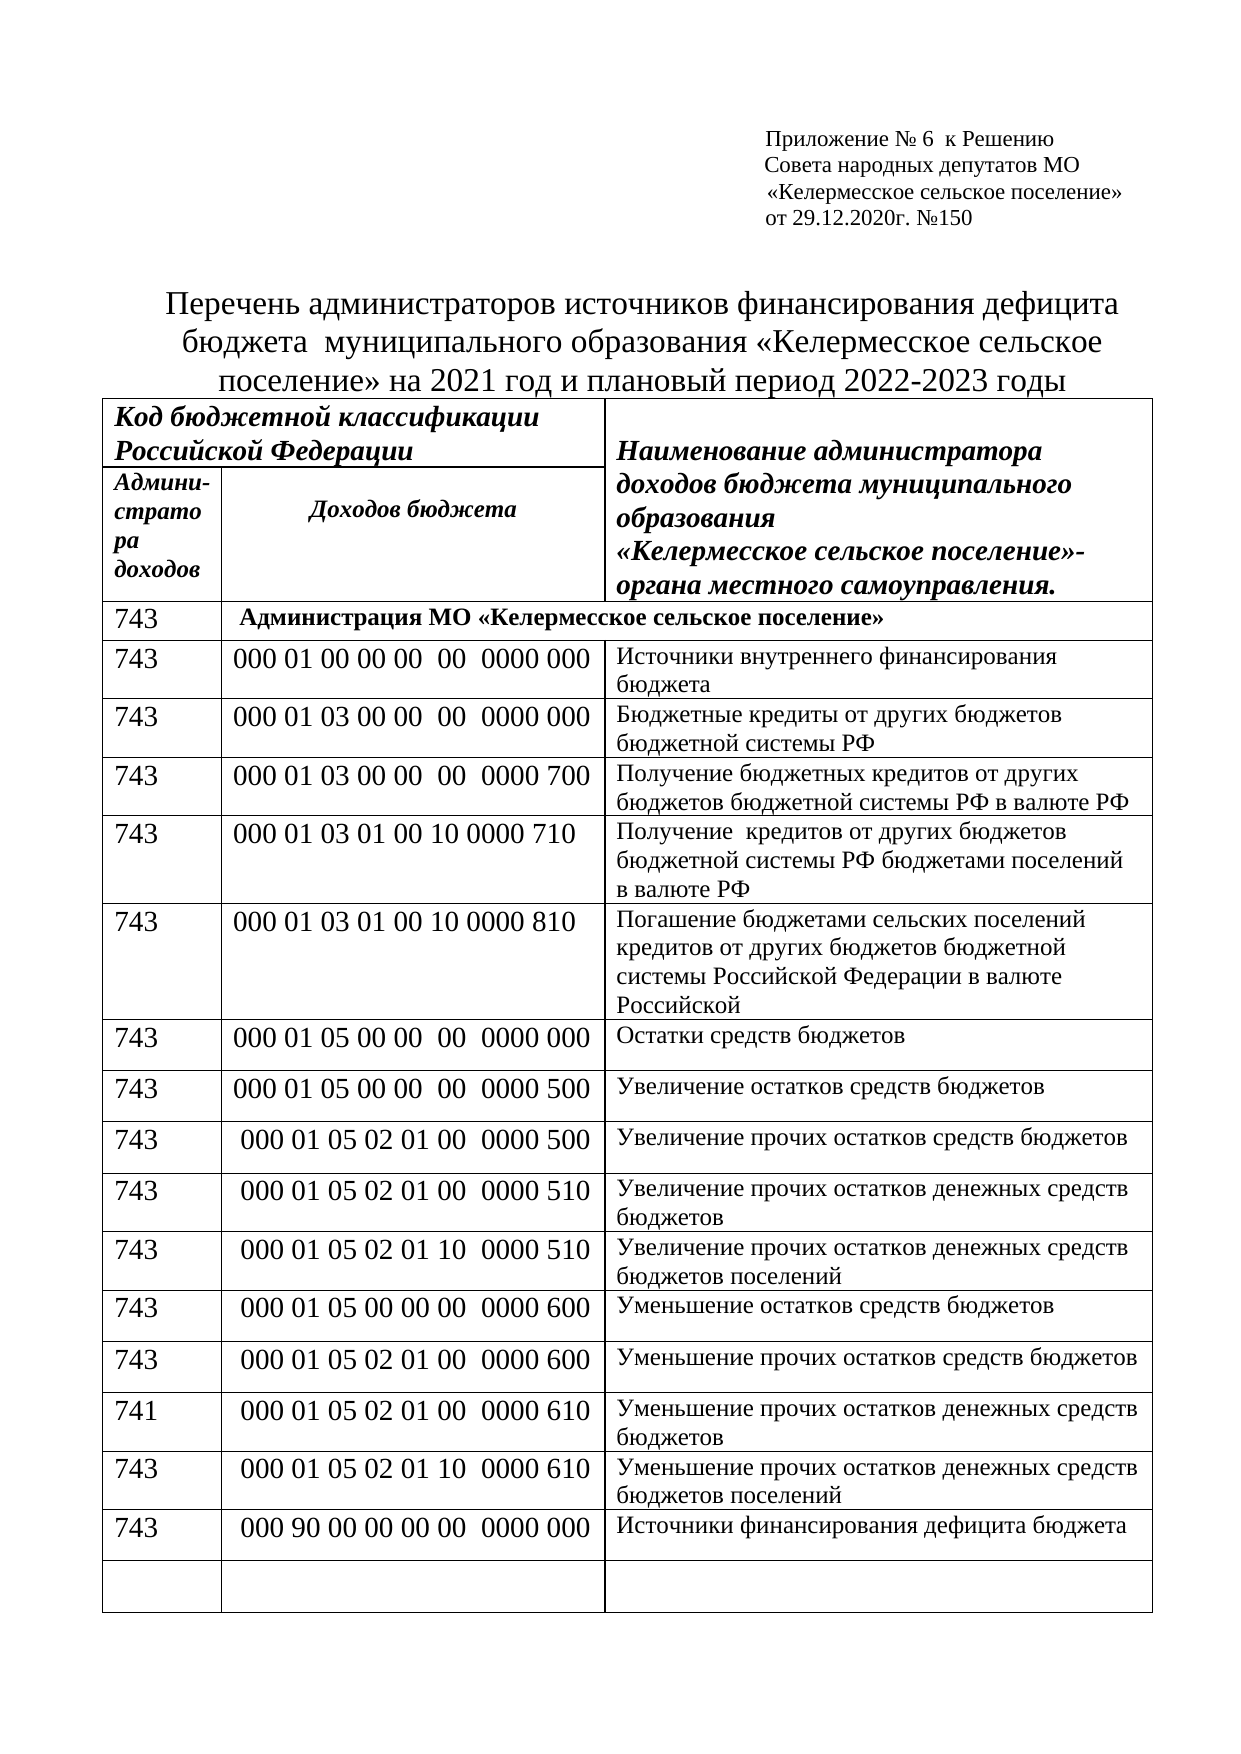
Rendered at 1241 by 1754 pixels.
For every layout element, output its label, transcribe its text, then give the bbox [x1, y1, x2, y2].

table_cell 743 [103, 1122, 221, 1172]
table_cell Админи-стратора доходов [103, 468, 221, 601]
table_cell 743 [103, 904, 221, 1019]
table_cell 000 01 05 02 01 00 0000 510 [222, 1174, 604, 1231]
table_cell Уменьшение прочих остатков денежных средств бюджетов [606, 1393, 1152, 1451]
table_cell 743 [103, 1342, 221, 1392]
table_cell 000 01 05 00 00 00 0000 000 [222, 1020, 604, 1070]
table_cell 000 90 00 00 00 00 0000 000 [222, 1510, 604, 1560]
table_cell 743 [103, 758, 221, 815]
table_cell 000 01 05 02 01 10 0000 610 [222, 1452, 604, 1509]
table_cell 743 [103, 699, 221, 757]
text Перечень администраторов источников финансирования дефицита бюджета муниципального образования «Келермесское сельское поселение» на 2021 год и плановый период 2022-2023 годы [148, 283, 1137, 398]
table_cell 000 01 05 02 01 10 0000 510 [222, 1232, 604, 1289]
table_cell Увеличение прочих остатков денежных средств бюджетов поселений [606, 1232, 1152, 1289]
table_cell 741 [103, 1393, 221, 1451]
table_cell Остатки средств бюджетов [606, 1020, 1152, 1070]
table_cell 743 [103, 1174, 221, 1231]
table_cell 743 [103, 1071, 221, 1121]
table_cell Погашение бюджетами сельских поселений кредитов от других бюджетов бюджетной системы Российской Федерации в валюте Российской [606, 904, 1152, 1019]
table_cell Источники внутреннего финансирования бюджета [606, 641, 1152, 698]
table_cell Администрация МО «Келермесское сельское поселение» [222, 602, 1152, 640]
table_cell Увеличение прочих остатков средств бюджетов [606, 1122, 1152, 1172]
table_cell 743 [103, 1510, 221, 1560]
table_cell 743 [103, 1452, 221, 1509]
table_cell 000 01 03 00 00 00 0000 000 [222, 699, 604, 757]
subtitle от 29.12.2020г. №150 [148, 204, 1137, 231]
text Приложение № 6 к Решению [148, 125, 1137, 152]
table_cell [222, 1561, 604, 1612]
table_cell Уменьшение прочих остатков средств бюджетов [606, 1342, 1152, 1392]
table_cell 743 [103, 1232, 221, 1289]
table_cell Увеличение остатков средств бюджетов [606, 1071, 1152, 1121]
table_cell Увеличение прочих остатков денежных средств бюджетов [606, 1174, 1152, 1231]
table_cell 743 [103, 602, 221, 640]
table_cell 000 01 05 00 00 00 0000 600 [222, 1291, 604, 1341]
table_cell [103, 1561, 221, 1612]
table_cell 000 01 03 01 00 10 0000 710 [222, 816, 604, 903]
table_cell Уменьшение прочих остатков денежных средств бюджетов поселений [606, 1452, 1152, 1509]
table_cell 000 01 05 00 00 00 0000 500 [222, 1071, 604, 1121]
table_cell 000 01 05 02 01 00 0000 610 [222, 1393, 604, 1451]
table_cell 000 01 05 02 01 00 0000 500 [222, 1122, 604, 1172]
table_header Наименование администратора доходов бюджета муниципального образования «Келермесское сельское поселение»- органа местного самоуправления. [606, 399, 1152, 601]
table_cell Получение бюджетных кредитов от других бюджетов бюджетной системы РФ в валюте РФ [606, 758, 1152, 815]
table_cell Получение кредитов от других бюджетов бюджетной системы РФ бюджетами поселений в валюте РФ [606, 816, 1152, 903]
table_cell 000 01 03 00 00 00 0000 700 [222, 758, 604, 815]
table_cell 743 [103, 1291, 221, 1341]
table_cell 000 01 05 02 01 00 0000 600 [222, 1342, 604, 1392]
table_cell [606, 1561, 1152, 1612]
table_cell 743 [103, 641, 221, 698]
table_cell 000 01 03 01 00 10 0000 810 [222, 904, 604, 1019]
table_cell Источники финансирования дефицита бюджета [606, 1510, 1152, 1560]
table_cell Бюджетные кредиты от других бюджетов бюджетной системы РФ [606, 699, 1152, 757]
text «Келермесское сельское поселение» [148, 178, 1137, 204]
text Совета народных депутатов МО [148, 152, 1137, 178]
table_header Код бюджетной классификации Российской Федерации [103, 399, 604, 466]
table_cell Доходов бюджета [222, 468, 604, 601]
table_cell Уменьшение остатков средств бюджетов [606, 1291, 1152, 1341]
table_cell 000 01 00 00 00 00 0000 000 [222, 641, 604, 698]
table_cell 743 [103, 1020, 221, 1070]
table_cell 743 [103, 816, 221, 903]
